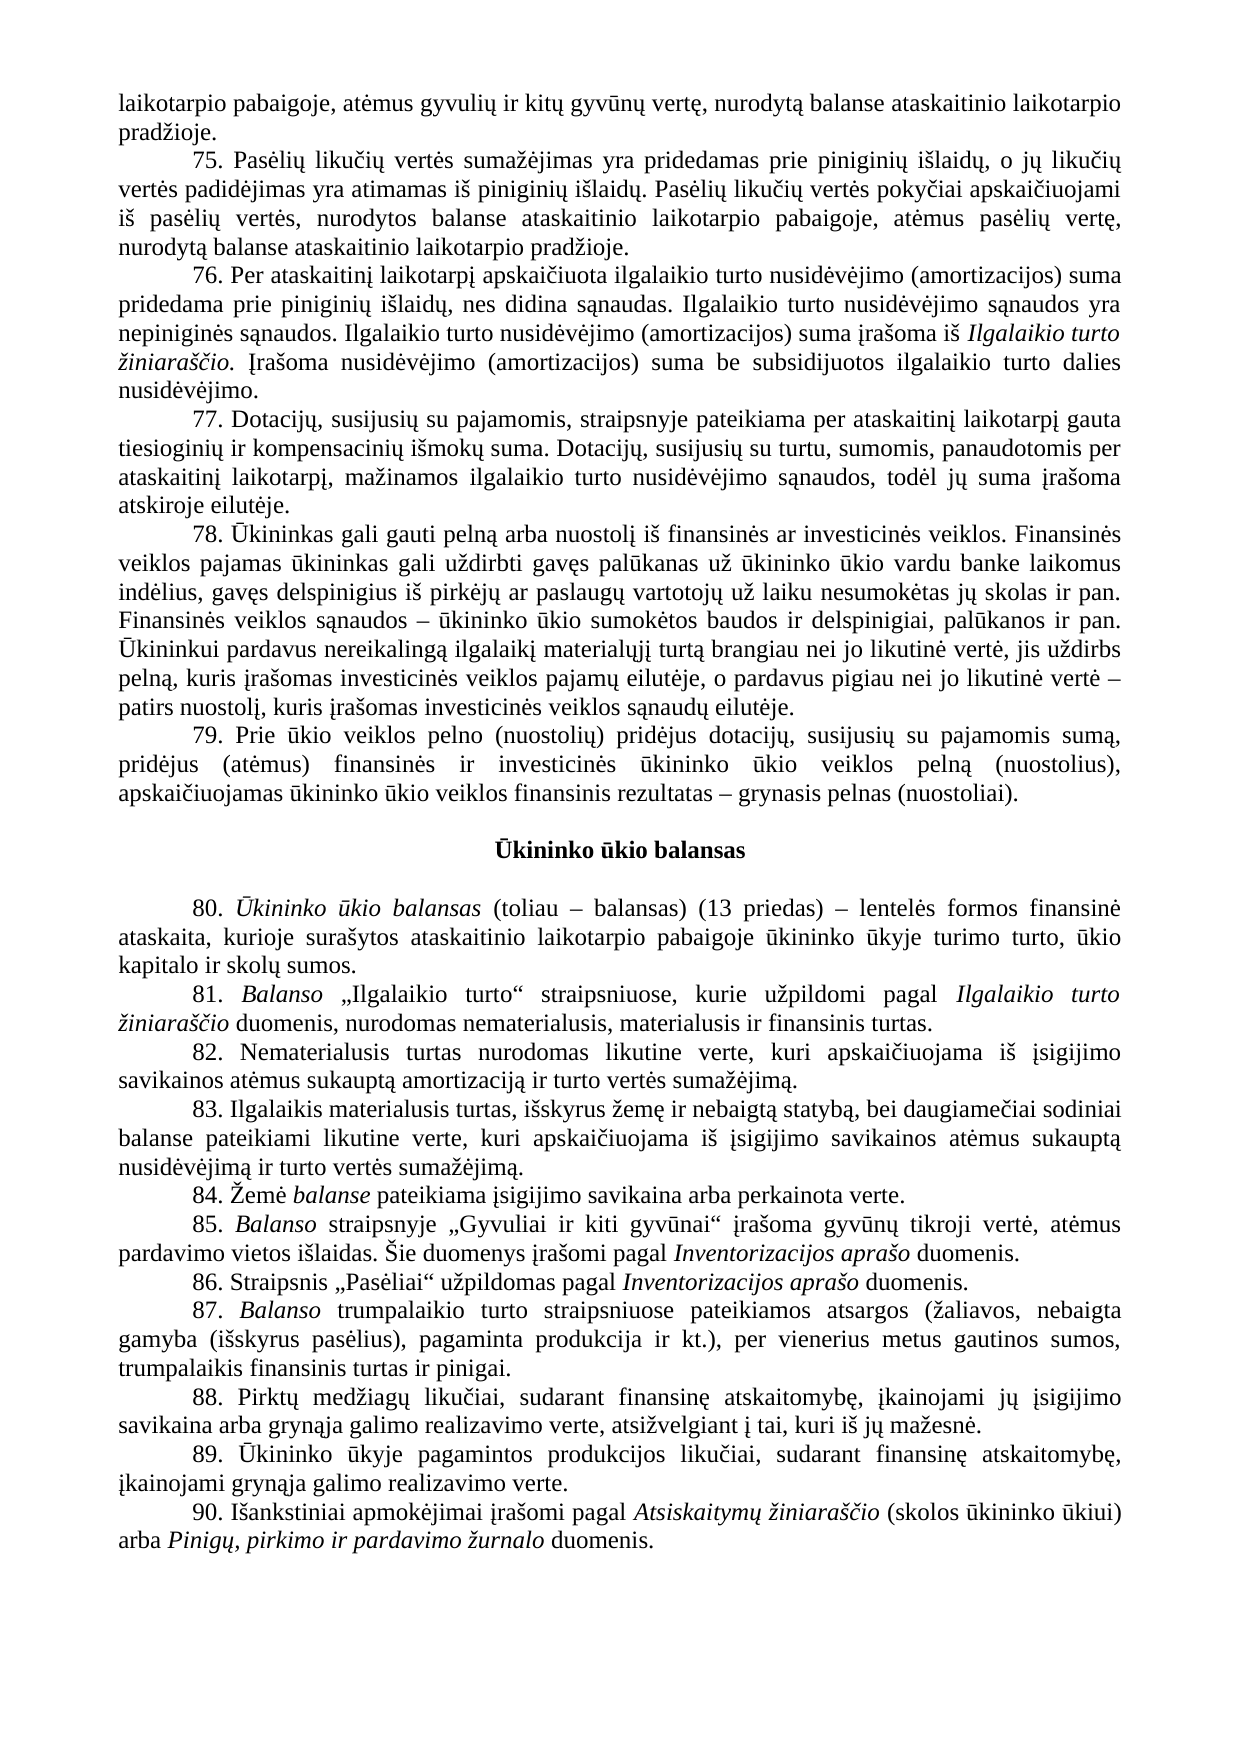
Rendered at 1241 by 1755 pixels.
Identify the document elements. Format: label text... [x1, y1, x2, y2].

text 82. Nematerialusis turtas nurodomas likutine verte, kuri apskaičiuojama iš įsigijimo savikainos atėmus sukauptą amortizaciją ir turto vertės sumažėjimą. [118, 1037, 1122, 1094]
text 89. Ūkininko ūkyje pagamintos produkcijos likučiai, sudarant finansinę atskaitomybę, įkainojami grynąja galimo realizavimo verte. [118, 1439, 1122, 1497]
text 85. Balanso straipsnyje „Gyvuliai ir kiti gyvūnai“ įrašoma gyvūnų tikroji vertė, atėmus pardavimo vietos išlaidas. Šie duomenys įrašomi pagal Inventorizacijos aprašo duomenis. [118, 1209, 1122, 1267]
text 80. Ūkininko ūkio balansas (toliau – balansas) (13 priedas) – lentelės formos finansinė ataskaita, kurioje surašytos ataskaitinio laikotarpio pabaigoje ūkininko ūkyje turimo turto, ūkio kapitalo ir skolų sumos. [118, 893, 1122, 979]
text 79. Prie ūkio veiklos pelno (nuostolių) pridėjus dotacijų, susijusių su pajamomis sumą, pridėjus (atėmus) finansinės ir investicinės ūkininko ūkio veiklos pelną (nuostolius), apskaičiuojamas ūkininko ūkio veiklos finansinis rezultatas – grynasis pelnas (nuostoliai). [118, 720, 1122, 807]
text 75. Pasėlių likučių vertės sumažėjimas yra pridedamas prie piniginių išlaidų, o jų likučių vertės padidėjimas yra atimamas iš piniginių išlaidų. Pasėlių likučių vertės pokyčiai apskaičiuojami iš pasėlių vertės, nurodytos balanse ataskaitinio laikotarpio pabaigoje, atėmus pasėlių vertę, nurodytą balanse ataskaitinio laikotarpio pradžioje. [118, 145, 1122, 260]
text Ūkininko ūkio balansas [118, 835, 1122, 864]
text 86. Straipsnis „Pasėliai“ užpildomas pagal Inventorizacijos aprašo duomenis. [118, 1267, 1122, 1295]
text laikotarpio pabaigoje, atėmus gyvulių ir kitų gyvūnų vertę, nurodytą balanse ataskaitinio laikotarpio pradžioje. [118, 88, 1122, 145]
text 84. Žemė balanse pateikiama įsigijimo savikaina arba perkainota verte. [118, 1180, 1122, 1209]
text 76. Per ataskaitinį laikotarpį apskaičiuota ilgalaikio turto nusidėvėjimo (amortizacijos) suma pridedama prie piniginių išlaidų, nes didina sąnaudas. Ilgalaikio turto nusidėvėjimo sąnaudos yra nepiniginės sąnaudos. Ilgalaikio turto nusidėvėjimo (amortizacijos) suma įrašoma iš Ilgalaikio turto žiniaraščio. Įrašoma nusidėvėjimo (amortizacijos) suma be subsidijuotos ilgalaikio turto dalies nusidėvėjimo. [118, 260, 1122, 404]
text 90. Išankstiniai apmokėjimai įrašomi pagal Atsiskaitymų žiniaraščio (skolos ūkininko ūkiui) arba Pinigų, pirkimo ir pardavimo žurnalo duomenis. [118, 1497, 1122, 1554]
text 78. Ūkininkas gali gauti pelną arba nuostolį iš finansinės ar investicinės veiklos. Finansinės veiklos pajamas ūkininkas gali uždirbti gavęs palūkanas už ūkininko ūkio vardu banke laikomus indėlius, gavęs delspinigius iš pirkėjų ar paslaugų vartotojų už laiku nesumokėtas jų skolas ir pan. Finansinės veiklos sąnaudos – ūkininko ūkio sumokėtos baudos ir delspinigiai, palūkanos ir pan. Ūkininkui pardavus nereikalingą ilgalaikį materialųjį turtą brangiau nei jo likutinė vertė, jis uždirbs pelną, kuris įrašomas investicinės veiklos pajamų eilutėje, o pardavus pigiau nei jo likutinė vertė – patirs nuostolį, kuris įrašomas investicinės veiklos sąnaudų eilutėje. [118, 519, 1122, 720]
text 88. Pirktų medžiagų likučiai, sudarant finansinę atskaitomybę, įkainojami jų įsigijimo savikaina arba grynąja galimo realizavimo verte, atsižvelgiant į tai, kuri iš jų mažesnė. [118, 1382, 1122, 1439]
text 87. Balanso trumpalaikio turto straipsniuose pateikiamos atsargos (žaliavos, nebaigta gamyba (išskyrus pasėlius), pagaminta produkcija ir kt.), per vienerius metus gautinos sumos, trumpalaikis finansinis turtas ir pinigai. [118, 1295, 1122, 1382]
text 81. Balanso „Ilgalaikio turto“ straipsniuose, kurie užpildomi pagal Ilgalaikio turto žiniaraščio duomenis, nurodomas nematerialusis, materialusis ir finansinis turtas. [118, 979, 1122, 1037]
text 77. Dotacijų, susijusių su pajamomis, straipsnyje pateikiama per ataskaitinį laikotarpį gauta tiesioginių ir kompensacinių išmokų suma. Dotacijų, susijusių su turtu, sumomis, panaudotomis per ataskaitinį laikotarpį, mažinamos ilgalaikio turto nusidėvėjimo sąnaudos, todėl jų suma įrašoma atskiroje eilutėje. [118, 404, 1122, 519]
text 83. Ilgalaikis materialusis turtas, išskyrus žemę ir nebaigtą statybą, bei daugiamečiai sodiniai balanse pateikiami likutine verte, kuri apskaičiuojama iš įsigijimo savikainos atėmus sukauptą nusidėvėjimą ir turto vertės sumažėjimą. [118, 1094, 1122, 1180]
